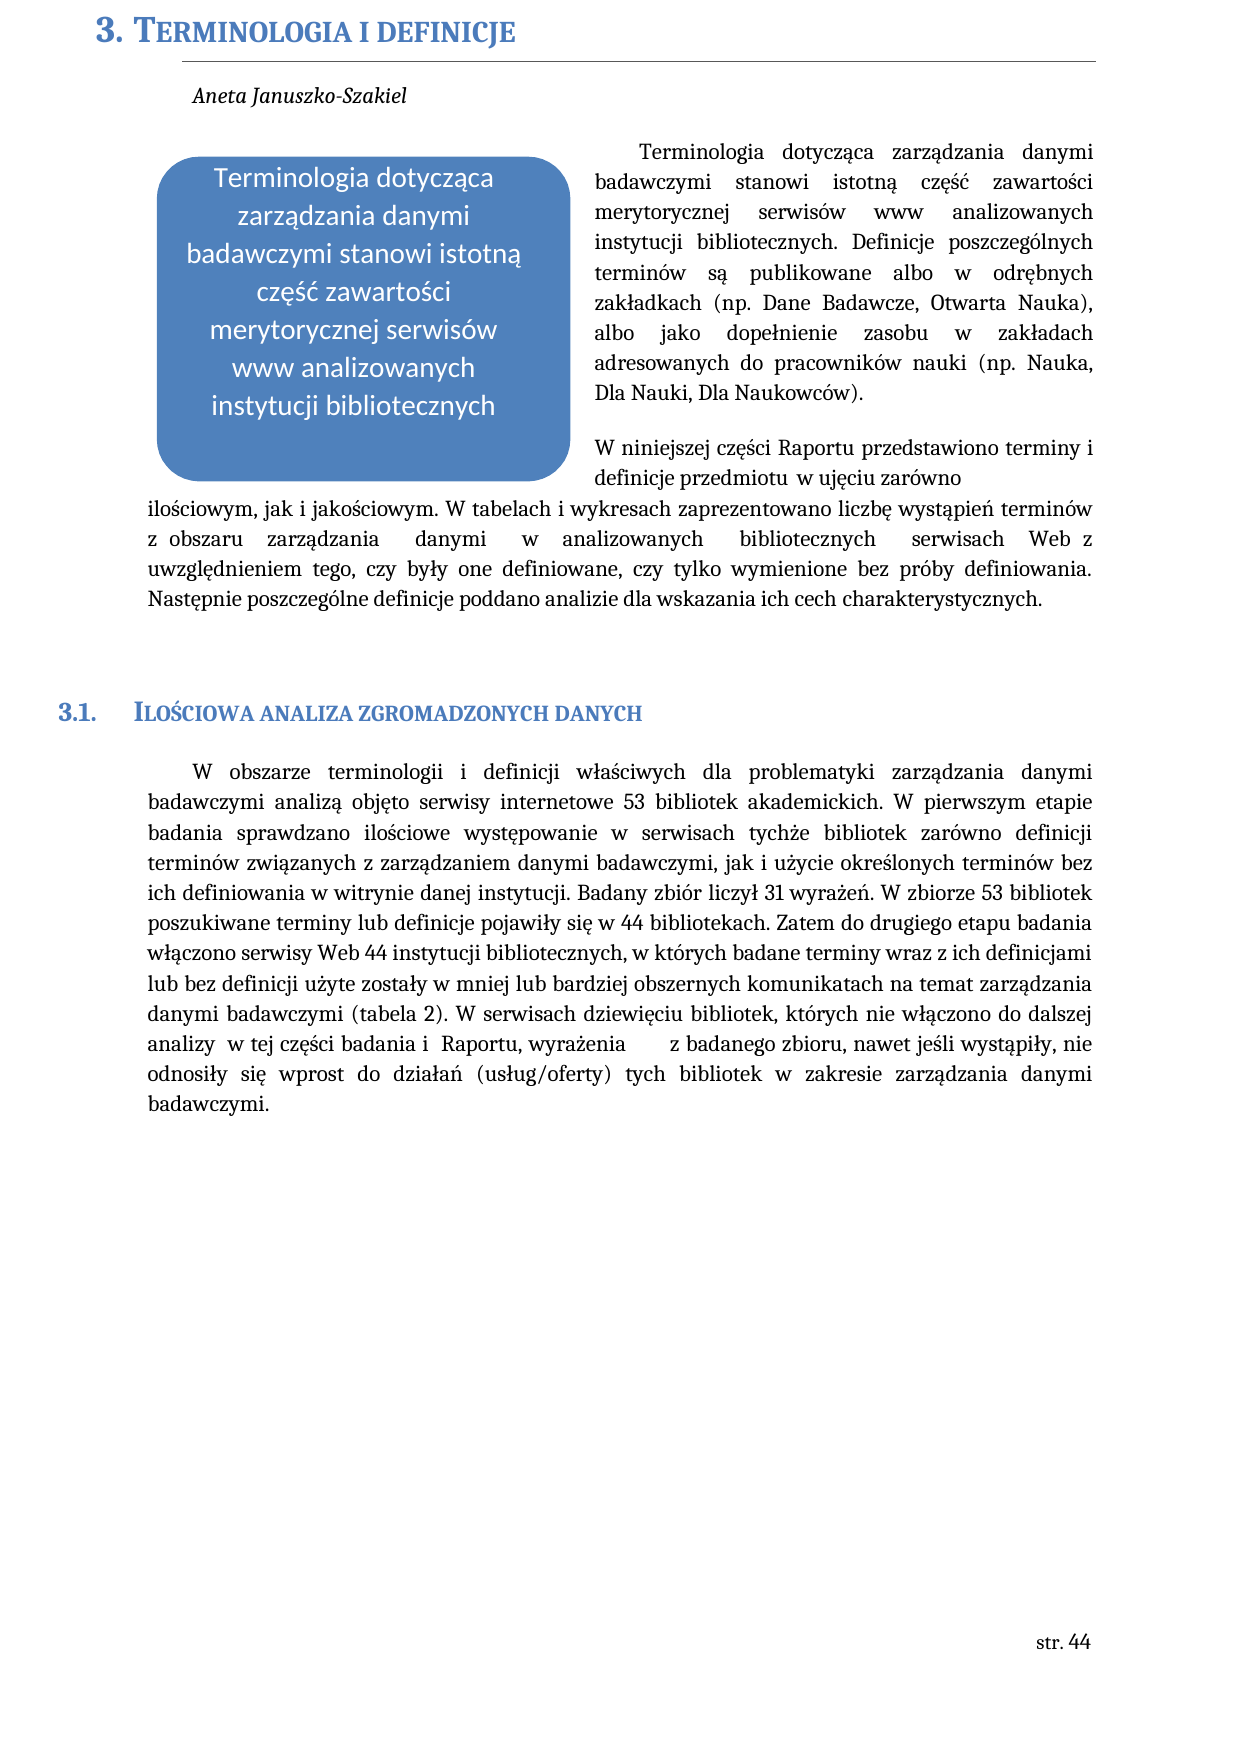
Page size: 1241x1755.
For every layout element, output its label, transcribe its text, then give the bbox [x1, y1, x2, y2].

text W niniejszej części Raportu przedstawiono terminy i definicje przedmiotu w ujęciu zarówno [594, 435, 1093, 491]
text Terminologia dotycząca zarządzania danymi badawczymi stanowi istotną część zawartości merytorycznej serwisów www analizowanych instytucji bibliotecznych. Definicje poszczególnych terminów są publikowane albo w odrębnych zakładkach (np. Dane Badawcze, Otwarta Nauka), albo jako dopełnienie zasobu w zakładach adresowanych do pracowników nauki (np. Nauka, Dla Nauki, Dla Naukowców). [594, 138, 1094, 407]
text ilościowym, jak i jakościowym. W tabelach i wykresach zaprezentowano liczbę wystąpień terminów z obszaru zarządzania danymi w analizowanych bibliotecznych serwisach Web z uwzględnieniem tego, czy były one definiowane, czy tylko wymienione bez próby definiowania. Następnie poszczególne definicje poddano analizie dla wskazania ich cech charakterystycznych. [147, 495, 1094, 612]
text Aneta Januszko-Szakiel [192, 83, 1109, 110]
text W obszarze terminologii i definicji właściwych dla problematyki zarządzania danymi badawczymi analizą objęto serwisy internetowe 53 bibliotek akademickich. W pierwszym etapie badania sprawdzano ilościowe występowanie w serwisach tychże bibliotek zarówno definicji terminów związanych z zarządzaniem danymi badawczymi, jak i użycie określonych terminów bez ich definiowania w witrynie danej instytucji. Badany zbiór liczył 31 wyrażeń. W zbiorze 53 bibliotek poszukiwane terminy lub definicje pojawiły się w 44 bibliotekach. Zatem do drugiego etapu badania włączono serwisy Web 44 instytucji bibliotecznych, w których badane terminy wraz z ich definicjami lub bez definicji użyte zostały w mniej lub bardziej obszernych komunikatach na temat zarządzania danymi badawczymi (tabela 2). W serwisach dziewięciu bibliotek, których nie włączono do dalszej analizy w tej części badania i Raportu, wyrażenia z badanego zbioru, nawet jeśli wystąpiły, nie odnosiły się wprost do działań (usług/oferty) tych bibliotek w zakresie zarządzania danymi badawczymi. [147, 759, 1093, 1118]
list TERMINOLOGIA I DEFINICJE [96, 8, 1109, 51]
list ILOŚCIOWA ANALIZA ZGROMADZONYCH DANYCH [58, 696, 1109, 729]
